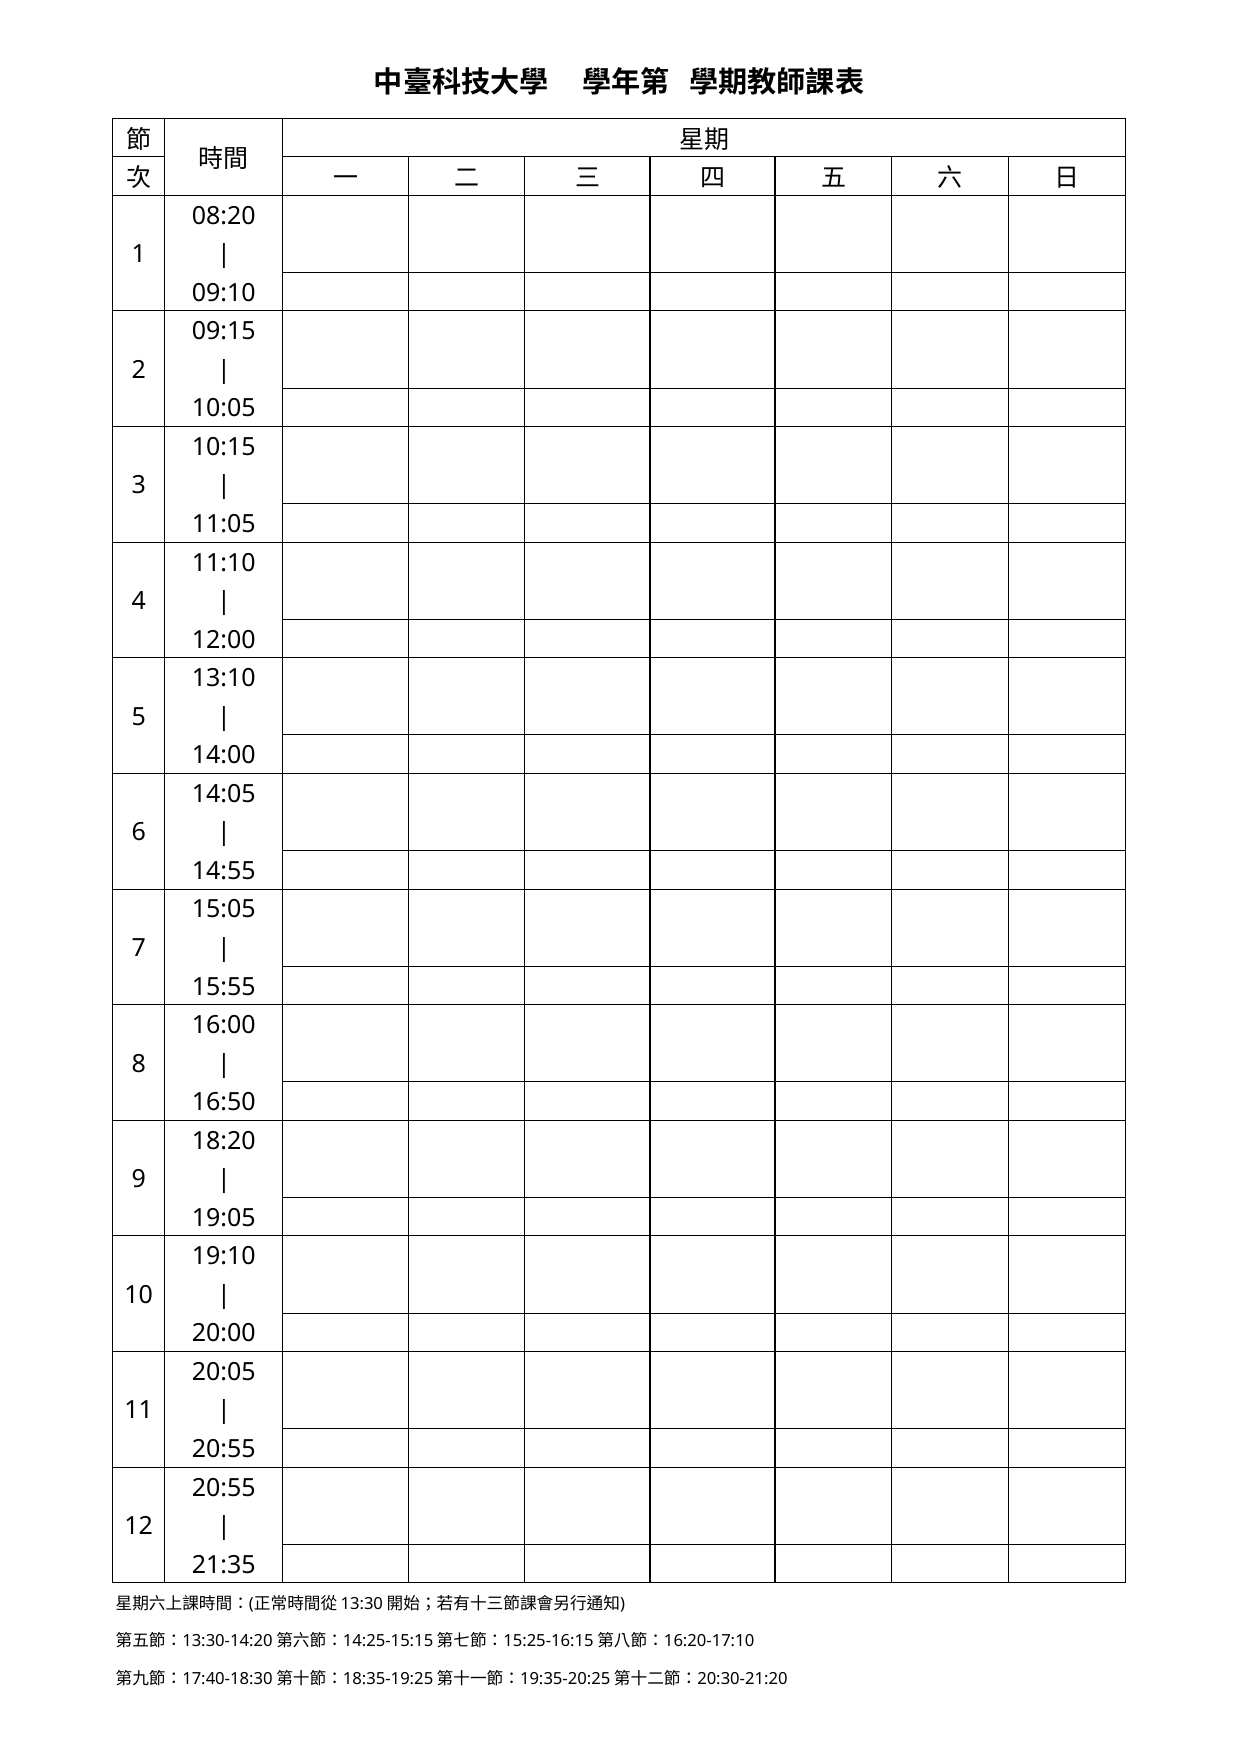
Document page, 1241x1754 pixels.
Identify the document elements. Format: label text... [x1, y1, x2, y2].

table_cell [651, 1121, 774, 1197]
table_cell [525, 967, 649, 1004]
table_cell [776, 311, 891, 387]
table_cell [283, 196, 408, 272]
table_cell 18:20 [165, 1121, 282, 1158]
table_cell [283, 273, 408, 310]
table_cell 次 [113, 157, 164, 195]
table_cell [892, 1005, 1008, 1081]
table_cell | [165, 1274, 282, 1312]
table_cell [409, 1121, 524, 1197]
table_cell | [165, 349, 282, 387]
table_cell [892, 1198, 1008, 1235]
table_cell [283, 1236, 408, 1312]
table_cell [283, 967, 408, 1004]
table_cell [525, 1314, 649, 1351]
table_cell 9 [113, 1121, 164, 1235]
table_cell [283, 658, 408, 734]
table_cell 7 [113, 890, 164, 1004]
table_cell [283, 1429, 408, 1467]
table_cell 12 [113, 1468, 164, 1582]
table_cell 09:10 [165, 272, 282, 310]
table_cell | [165, 696, 282, 734]
table_cell | [165, 233, 282, 272]
table_cell [1009, 1314, 1125, 1351]
table_cell [1009, 427, 1125, 503]
table_cell [1009, 543, 1125, 619]
table_cell [651, 1005, 774, 1081]
table_cell [776, 890, 891, 966]
table_cell 二 [409, 157, 524, 195]
table_cell 一 [283, 157, 408, 195]
table_cell [525, 196, 649, 272]
table_cell 節 [113, 119, 164, 156]
table_cell [776, 774, 891, 850]
table_cell [409, 311, 524, 387]
table_cell [283, 1121, 408, 1197]
table_cell [1009, 890, 1125, 966]
table_cell [776, 196, 891, 272]
table_cell [651, 774, 774, 850]
table_cell [283, 1314, 408, 1351]
table_cell [525, 543, 649, 619]
table_cell [892, 620, 1008, 657]
table_cell [283, 1198, 408, 1235]
table_cell [409, 1545, 524, 1582]
table_cell [525, 273, 649, 310]
table_header 中臺科技大學 學年第 學期教師課表 [113, 43, 1125, 118]
table_cell [776, 504, 891, 542]
table_cell [409, 1468, 524, 1544]
table_cell 三 [525, 157, 649, 195]
table_cell [1009, 196, 1125, 272]
table_cell [776, 273, 891, 310]
table_cell [525, 1352, 649, 1428]
table_cell | [165, 1505, 282, 1544]
table_cell [776, 427, 891, 503]
table_cell [892, 1121, 1008, 1197]
table_cell [651, 1082, 774, 1120]
table_cell 日 [1009, 157, 1125, 195]
table_cell [651, 504, 774, 542]
table_cell 1 [113, 196, 164, 310]
table_cell [283, 389, 408, 426]
table_cell [892, 1545, 1008, 1582]
table_cell [776, 1314, 891, 1351]
table_cell [409, 273, 524, 310]
table_cell [651, 735, 774, 773]
table_cell [409, 890, 524, 966]
table_cell [409, 774, 524, 850]
table_cell [776, 620, 891, 657]
table_cell [525, 504, 649, 542]
table_cell [776, 1429, 891, 1467]
table_cell [525, 658, 649, 734]
table_cell [892, 273, 1008, 310]
table_cell [776, 1198, 891, 1235]
table_cell [1009, 1082, 1125, 1120]
table_cell [776, 1545, 891, 1582]
table_cell 14:05 [165, 774, 282, 811]
table_cell [892, 427, 1008, 503]
table_cell 09:15 [165, 311, 282, 349]
table_cell [409, 1236, 524, 1312]
table_cell [776, 543, 891, 619]
table_cell [651, 890, 774, 966]
table_cell [892, 1082, 1008, 1120]
table_cell [1009, 1121, 1125, 1197]
table_cell 20:00 [165, 1313, 282, 1351]
table_cell [651, 196, 774, 272]
table_cell [409, 389, 524, 426]
table_cell [409, 1352, 524, 1428]
table_cell [409, 967, 524, 1004]
table_cell 8 [113, 1005, 164, 1120]
table_cell 16:50 [165, 1081, 282, 1120]
table_cell [892, 1236, 1008, 1312]
table_cell [525, 1429, 649, 1467]
table_cell [776, 389, 891, 426]
table_cell 20:05 [165, 1352, 282, 1389]
table_cell [1009, 389, 1125, 426]
table_cell [1009, 620, 1125, 657]
table_cell [892, 504, 1008, 542]
table_cell [525, 1236, 649, 1312]
table_cell 19:10 [165, 1236, 282, 1274]
table_cell [409, 504, 524, 542]
table_cell 10:15 [165, 427, 282, 464]
table_cell [525, 389, 649, 426]
table_cell [409, 1429, 524, 1467]
table_cell [651, 967, 774, 1004]
table_cell 08:20 [165, 196, 282, 233]
table_cell 11 [113, 1352, 164, 1467]
table_cell [892, 1468, 1008, 1544]
table_cell | [165, 1390, 282, 1428]
table_cell [1009, 967, 1125, 1004]
table_cell [283, 1082, 408, 1120]
table_cell [651, 1236, 774, 1312]
table_cell [892, 543, 1008, 619]
table_cell [525, 1545, 649, 1582]
table_cell [525, 1468, 649, 1544]
table_cell [525, 311, 649, 387]
table_cell [283, 427, 408, 503]
table_cell [283, 890, 408, 966]
table_cell [651, 620, 774, 657]
table_cell [776, 1352, 891, 1428]
table_cell [651, 389, 774, 426]
table_cell [1009, 851, 1125, 888]
table_cell 16:00 [165, 1005, 282, 1043]
table_cell | [165, 1158, 282, 1197]
table_cell 13:10 [165, 658, 282, 696]
table_cell [651, 1468, 774, 1544]
table_cell [776, 1082, 891, 1120]
table_cell 15:55 [165, 966, 282, 1004]
table_cell [892, 735, 1008, 773]
table_cell [651, 273, 774, 310]
table_cell [1009, 1468, 1125, 1544]
table_cell [283, 311, 408, 387]
table_cell [409, 620, 524, 657]
table_cell [409, 658, 524, 734]
table_cell 21:35 [165, 1544, 282, 1582]
table_cell [651, 1545, 774, 1582]
table_cell 4 [113, 543, 164, 657]
table_cell [1009, 1005, 1125, 1081]
table_cell [776, 1005, 891, 1081]
table_cell 星期六上課時間：(正常時間從13:30開始；若有十三節課會另行通知) 第五節：13:30-14:20第六節：14:25-15:15第七節：15:25-16:15第八節：16:20-17:10 第九節：17:40-18:30第十節：18:35-19:25第十一節：19:35-20:25第十二節：20:30-21:20 [113, 1583, 1125, 1696]
table_cell 2 [113, 311, 164, 426]
table_cell 六 [892, 157, 1008, 195]
table_cell 19:05 [165, 1197, 282, 1235]
table_cell | [165, 927, 282, 966]
table_cell 20:55 [165, 1468, 282, 1505]
table_cell [892, 196, 1008, 272]
table_cell [651, 1429, 774, 1467]
table_cell [651, 427, 774, 503]
table_cell | [165, 811, 282, 850]
table_cell [892, 1429, 1008, 1467]
table_cell [776, 1236, 891, 1312]
table_cell 20:55 [165, 1428, 282, 1467]
table_cell [283, 1468, 408, 1544]
table_cell [525, 851, 649, 888]
table_cell [651, 1198, 774, 1235]
table_cell [525, 620, 649, 657]
table_cell [892, 967, 1008, 1004]
table_cell [1009, 735, 1125, 773]
table_cell [776, 967, 891, 1004]
table_cell [651, 311, 774, 387]
table_cell [892, 389, 1008, 426]
table_cell [283, 1545, 408, 1582]
table_cell [283, 774, 408, 850]
table_cell [409, 851, 524, 888]
table_cell | [165, 580, 282, 619]
table_cell [1009, 1236, 1125, 1312]
table_cell [525, 1005, 649, 1081]
table_cell [525, 735, 649, 773]
table_cell [892, 851, 1008, 888]
table_cell [525, 1121, 649, 1197]
table_cell 14:55 [165, 850, 282, 888]
table_cell [283, 735, 408, 773]
table_cell | [165, 1043, 282, 1081]
table_cell [892, 774, 1008, 850]
table_cell [409, 1314, 524, 1351]
table_cell 11:10 [165, 543, 282, 580]
table_cell [651, 1314, 774, 1351]
table_cell [283, 543, 408, 619]
table_cell 12:00 [165, 619, 282, 657]
table_cell 6 [113, 774, 164, 888]
table_cell 時間 [165, 119, 282, 195]
table_cell [651, 851, 774, 888]
table_cell 3 [113, 427, 164, 542]
table_cell [525, 774, 649, 850]
table_cell [283, 504, 408, 542]
table_cell [1009, 504, 1125, 542]
table_cell 11:05 [165, 503, 282, 542]
table_cell [525, 890, 649, 966]
table_cell [892, 1314, 1008, 1351]
table_cell [651, 543, 774, 619]
table_cell 14:00 [165, 734, 282, 773]
table_cell [409, 1005, 524, 1081]
table_cell [1009, 1429, 1125, 1467]
table_cell [776, 1121, 891, 1197]
table_cell 10:05 [165, 388, 282, 426]
table_cell [776, 851, 891, 888]
table_cell [525, 1082, 649, 1120]
table_cell [283, 620, 408, 657]
table_cell 星期 [283, 119, 1125, 156]
table_cell [1009, 774, 1125, 850]
table_cell [409, 735, 524, 773]
table_cell [409, 1198, 524, 1235]
table_cell [892, 658, 1008, 734]
table_cell [892, 311, 1008, 387]
table_cell [409, 427, 524, 503]
table_cell [1009, 1198, 1125, 1235]
table_cell 四 [651, 157, 774, 195]
table_cell [283, 1005, 408, 1081]
table_cell [525, 427, 649, 503]
table_cell [283, 851, 408, 888]
table_cell [409, 196, 524, 272]
table_cell 15:05 [165, 890, 282, 927]
table_cell [409, 1082, 524, 1120]
table_cell [283, 1352, 408, 1428]
table_cell [1009, 1545, 1125, 1582]
table_cell [892, 890, 1008, 966]
table_cell [892, 1352, 1008, 1428]
table_cell [776, 735, 891, 773]
table_cell [651, 1352, 774, 1428]
table_cell [1009, 1352, 1125, 1428]
table_cell 五 [776, 157, 891, 195]
table_cell [1009, 658, 1125, 734]
table_cell [776, 658, 891, 734]
table_cell 5 [113, 658, 164, 773]
table_cell [776, 1468, 891, 1544]
table_cell 10 [113, 1236, 164, 1351]
table_cell [409, 543, 524, 619]
table_cell [1009, 273, 1125, 310]
table_cell [1009, 311, 1125, 387]
table_cell | [165, 465, 282, 503]
table_cell [651, 658, 774, 734]
table_cell [525, 1198, 649, 1235]
